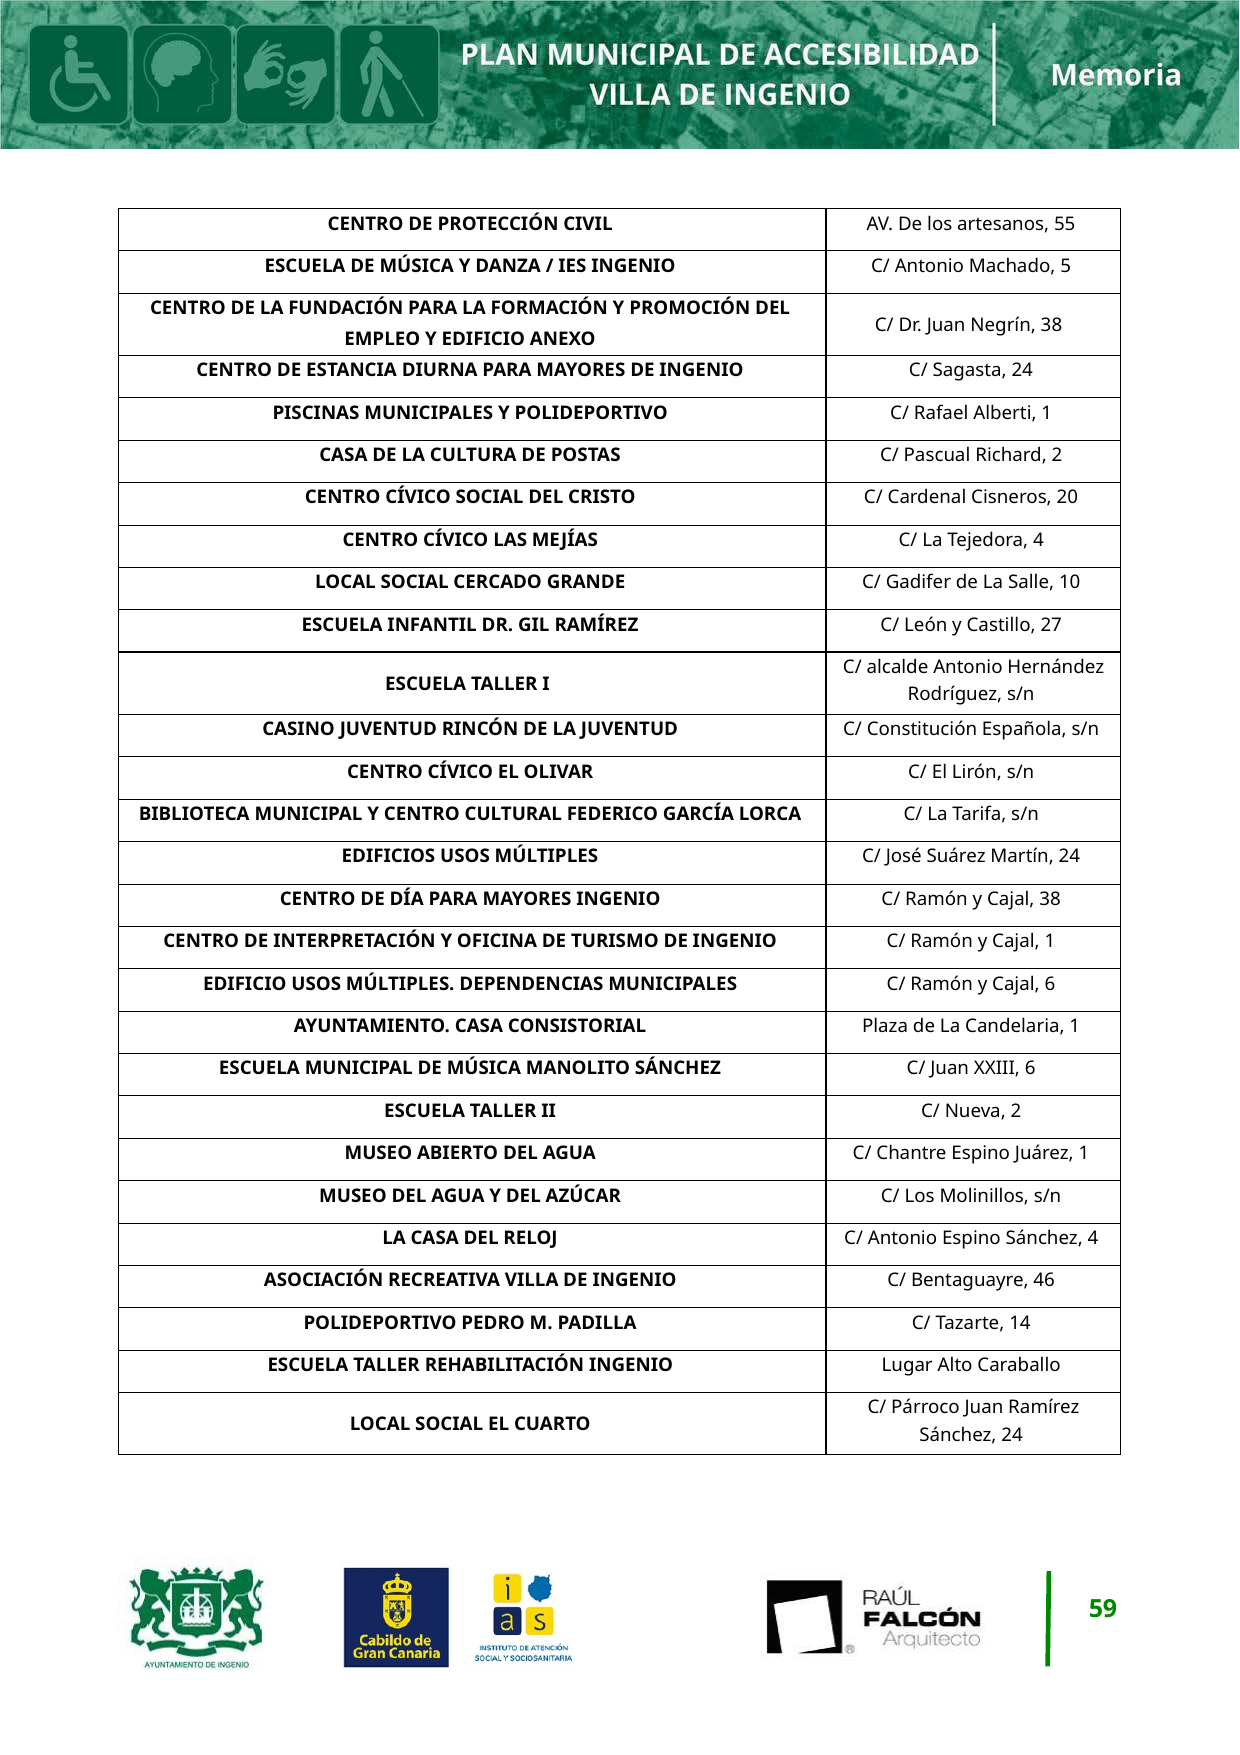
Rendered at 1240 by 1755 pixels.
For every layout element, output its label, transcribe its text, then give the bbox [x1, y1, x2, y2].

table_cell ESCUELA INFANTIL DR. GIL RAMÍREZ [119, 610, 825, 651]
table_cell CASINO JUVENTUD RINCÓN DE LA JUVENTUD [119, 715, 825, 756]
table_cell MUSEO DEL AGUA Y DEL AZÚCAR [119, 1181, 825, 1223]
table_cell MUSEO ABIERTO DEL AGUA [119, 1139, 825, 1180]
table_cell EDIFICIO USOS MÚLTIPLES. DEPENDENCIAS MUNICIPALES [119, 969, 825, 1011]
table_cell C/ Constitución Española, s/n [827, 715, 1120, 756]
table_cell C/ Pascual Richard, 2 [827, 441, 1120, 482]
table_cell C/ Ramón y Cajal, 38 [827, 885, 1120, 926]
table_cell C/ Párroco Juan Ramírez Sánchez, 24 [827, 1393, 1120, 1454]
table_cell CENTRO DE LA FUNDACIÓN PARA LA FORMACIÓN Y PROMOCIÓN DEL EMPLEO Y EDIFICIO ANEXO [119, 294, 825, 355]
table_cell C/ Nueva, 2 [827, 1096, 1120, 1138]
table_cell ESCUELA TALLER I [119, 653, 825, 714]
table_cell C/ La Tejedora, 4 [827, 526, 1120, 567]
table_cell PISCINAS MUNICIPALES Y POLIDEPORTIVO [119, 398, 825, 440]
table_cell EDIFICIOS USOS MÚLTIPLES [119, 842, 825, 883]
table_cell ESCUELA MUNICIPAL DE MÚSICA MANOLITO SÁNCHEZ [119, 1054, 825, 1095]
table_cell BIBLIOTECA MUNICIPAL Y CENTRO CULTURAL FEDERICO GARCÍA LORCA [119, 800, 825, 841]
table_cell AYUNTAMIENTO. CASA CONSISTORIAL [119, 1012, 825, 1053]
table_cell LA CASA DEL RELOJ [119, 1224, 825, 1265]
table_cell C/ Gadifer de La Salle, 10 [827, 568, 1120, 609]
table_cell CENTRO CÍVICO SOCIAL DEL CRISTO [119, 483, 825, 524]
table_cell C/ Rafael Alberti, 1 [827, 398, 1120, 440]
table_cell Lugar Alto Caraballo [827, 1351, 1120, 1392]
table_cell C/ Juan XXIII, 6 [827, 1054, 1120, 1095]
table_cell CENTRO CÍVICO EL OLIVAR [119, 757, 825, 799]
table_cell LOCAL SOCIAL CERCADO GRANDE [119, 568, 825, 609]
table_cell C/ El Lirón, s/n [827, 757, 1120, 799]
table_header AV. De los artesanos, 55 [827, 209, 1120, 250]
table_cell C/ Dr. Juan Negrín, 38 [827, 294, 1120, 355]
table_cell ESCUELA TALLER II [119, 1096, 825, 1138]
table_cell Plaza de La Candelaria, 1 [827, 1012, 1120, 1053]
table_cell CASA DE LA CULTURA DE POSTAS [119, 441, 825, 482]
table_cell ESCUELA DE MÚSICA Y DANZA / IES INGENIO [119, 251, 825, 293]
table_cell ESCUELA TALLER REHABILITACIÓN INGENIO [119, 1351, 825, 1392]
table_cell C/ Sagasta, 24 [827, 356, 1120, 397]
table_cell C/ Antonio Machado, 5 [827, 251, 1120, 293]
table_cell C/ La Tarifa, s/n [827, 800, 1120, 841]
table_cell CENTRO DE DÍA PARA MAYORES INGENIO [119, 885, 825, 926]
table_cell C/ Tazarte, 14 [827, 1308, 1120, 1350]
table_cell LOCAL SOCIAL EL CUARTO [119, 1393, 825, 1454]
table_cell POLIDEPORTIVO PEDRO M. PADILLA [119, 1308, 825, 1350]
table_cell C/ Antonio Espino Sánchez, 4 [827, 1224, 1120, 1265]
table_cell C/ Ramón y Cajal, 6 [827, 969, 1120, 1011]
table_cell C/ Bentaguayre, 46 [827, 1266, 1120, 1307]
table_cell CENTRO DE ESTANCIA DIURNA PARA MAYORES DE INGENIO [119, 356, 825, 397]
table_header CENTRO DE PROTECCIÓN CIVIL [119, 209, 825, 250]
table_cell ASOCIACIÓN RECREATIVA VILLA DE INGENIO [119, 1266, 825, 1307]
table_cell C/ Ramón y Cajal, 1 [827, 927, 1120, 968]
table_cell C/ José Suárez Martín, 24 [827, 842, 1120, 883]
table_cell C/ León y Castillo, 27 [827, 610, 1120, 651]
table_cell C/ Los Molinillos, s/n [827, 1181, 1120, 1223]
table_cell C/ Chantre Espino Juárez, 1 [827, 1139, 1120, 1180]
table_cell C/ alcalde Antonio Hernández Rodríguez, s/n [827, 653, 1120, 714]
table_cell CENTRO DE INTERPRETACIÓN Y OFICINA DE TURISMO DE INGENIO [119, 927, 825, 968]
table_cell C/ Cardenal Cisneros, 20 [827, 483, 1120, 524]
table_cell CENTRO CÍVICO LAS MEJÍAS [119, 526, 825, 567]
